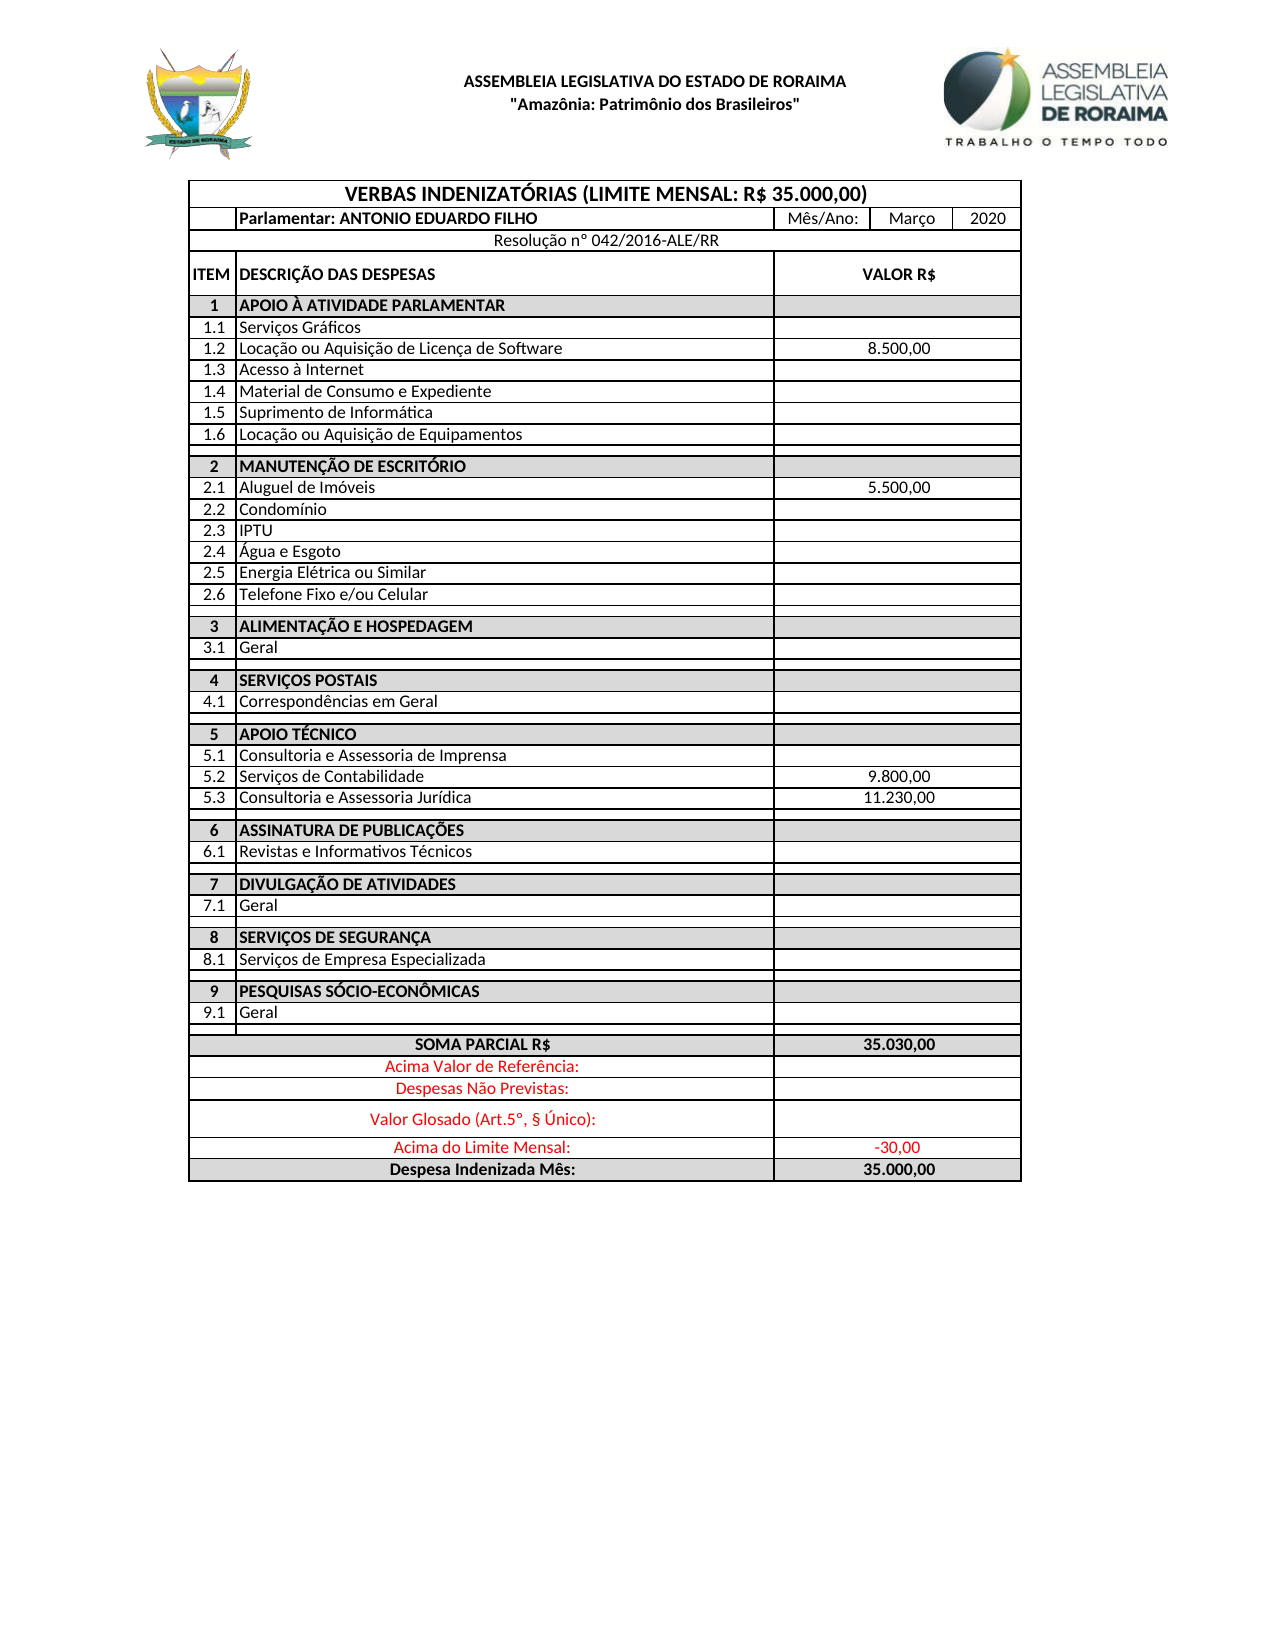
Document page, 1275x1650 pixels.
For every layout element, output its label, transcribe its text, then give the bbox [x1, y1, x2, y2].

table_cell [237, 714, 773, 723]
table_cell Consultoria e Assessoria de Imprensa [237, 746, 773, 766]
table_cell Serviços de Empresa Especializada [237, 950, 773, 969]
table_cell [775, 971, 1020, 980]
table_cell DIVULGAÇÃO DE ATIVIDADES [237, 875, 773, 894]
table_cell 6 [190, 821, 235, 841]
table_cell [775, 917, 1020, 927]
table_cell [190, 446, 235, 455]
table_cell 5.2 [190, 767, 235, 787]
table_cell SERVIÇOS DE SEGURANÇA [237, 928, 773, 948]
table_cell 1.5 [190, 403, 235, 423]
table_cell [775, 660, 1020, 669]
table_cell 5 [190, 725, 235, 744]
table_cell [775, 1057, 1020, 1077]
table_cell 2.4 [190, 542, 235, 562]
table_cell [775, 446, 1020, 455]
table_cell [237, 1025, 773, 1034]
table_cell [190, 1025, 235, 1034]
table_cell 2.2 [190, 500, 235, 519]
table_cell 1.3 [190, 361, 235, 380]
table_cell Despesas Não Previstas: [190, 1078, 773, 1099]
table_cell Energia Elétrica ou Similar [237, 564, 773, 583]
table_cell [190, 971, 235, 980]
table_cell [237, 606, 773, 616]
table_cell 1 [190, 296, 235, 316]
table_cell [775, 810, 1020, 819]
table_cell 4 [190, 671, 235, 691]
table_cell Revistas e Informativos Técnicos [237, 842, 773, 862]
table_cell [775, 1101, 1020, 1136]
table_cell 9.1 [190, 1003, 235, 1023]
table_cell [190, 864, 235, 873]
table_cell ASSINATURA DE PUBLICAÇÕES [237, 821, 773, 841]
table_cell [775, 318, 1020, 337]
table_cell [775, 585, 1020, 605]
table_cell Valor Glosado (Art.5º, § Único): [190, 1101, 773, 1136]
table_cell SERVIÇOS POSTAIS [237, 671, 773, 691]
table_cell [237, 917, 773, 927]
table_cell [775, 542, 1020, 562]
table_cell 7.1 [190, 896, 235, 916]
table_cell [775, 296, 1020, 316]
table_cell 3.1 [190, 639, 235, 658]
table_cell 35.030,00 [775, 1036, 1020, 1055]
table_cell Março [871, 208, 952, 229]
table_cell [775, 1078, 1020, 1099]
table_cell [775, 606, 1020, 616]
table_cell 2.1 [190, 478, 235, 498]
table_cell MANUTENÇÃO DE ESCRITÓRIO [237, 457, 773, 477]
table_cell Condomínio [237, 500, 773, 519]
table_cell [190, 810, 235, 819]
table_cell [775, 821, 1020, 841]
table_cell 4.1 [190, 692, 235, 712]
table_cell [775, 521, 1020, 541]
table_cell SOMA PARCIAL R$ [190, 1036, 773, 1055]
table_cell Suprimento de Informática [237, 403, 773, 423]
table_cell [775, 692, 1020, 712]
table_cell 3 [190, 617, 235, 637]
table_cell Água e Esgoto [237, 542, 773, 562]
table_cell [775, 617, 1020, 637]
table_cell [190, 917, 235, 927]
table_cell PESQUISAS SÓCIO-ECONÔMICAS [237, 982, 773, 1002]
table_cell IPTU [237, 521, 773, 541]
table_cell 1.4 [190, 382, 235, 402]
table_cell [775, 500, 1020, 519]
table_cell 5.500,00 [775, 478, 1020, 498]
table_cell [237, 660, 773, 669]
table_cell [237, 810, 773, 819]
table_cell [775, 382, 1020, 402]
table_cell 11.230,00 [775, 789, 1020, 808]
table_cell 8.500,00 [775, 339, 1020, 359]
table_cell 5.3 [190, 789, 235, 808]
table_cell Telefone Fixo e/ou Celular [237, 585, 773, 605]
table_cell [775, 864, 1020, 873]
table_cell 2.5 [190, 564, 235, 583]
table_cell 35.000,00 [775, 1159, 1020, 1180]
table_cell Material de Consumo e Expediente [237, 382, 773, 402]
table_cell APOIO TÉCNICO [237, 725, 773, 744]
table_cell [190, 208, 235, 229]
table_cell 9.800,00 [775, 767, 1020, 787]
table_cell APOIO À ATIVIDADE PARLAMENTAR [237, 296, 773, 316]
table_cell [237, 446, 773, 455]
table_cell DESCRIÇÃO DAS DESPESAS [237, 252, 773, 295]
table_cell Consultoria e Assessoria Jurídica [237, 789, 773, 808]
table_cell Parlamentar: ANTONIO EDUARDO FILHO [237, 208, 773, 229]
table_cell [775, 875, 1020, 894]
table_cell 2 [190, 457, 235, 477]
table_cell Despesa Indenizada Mês: [190, 1159, 773, 1180]
table_cell [775, 403, 1020, 423]
table_cell Acima do Limite Mensal: [190, 1138, 773, 1158]
table_cell [190, 714, 235, 723]
table_cell [775, 639, 1020, 658]
table_cell Aluguel de Imóveis [237, 478, 773, 498]
table_cell Geral [237, 639, 773, 658]
table_cell 6.1 [190, 842, 235, 862]
table_cell [775, 361, 1020, 380]
table_cell 2020 [953, 208, 1020, 229]
table_cell [775, 725, 1020, 744]
table_cell Locação ou Aquisição de Licença de Software [237, 339, 773, 359]
table_cell [775, 950, 1020, 969]
table_cell VALOR R$ [775, 252, 1020, 295]
table_cell 1.6 [190, 425, 235, 444]
table_cell [775, 928, 1020, 948]
table_cell Resolução nº 042/2016-ALE/RR [190, 231, 1020, 250]
table_cell Geral [237, 1003, 773, 1023]
table_cell Serviços de Contabilidade [237, 767, 773, 787]
table_cell Serviços Gráficos [237, 318, 773, 337]
table_cell [775, 982, 1020, 1002]
table_cell [775, 896, 1020, 916]
table_cell [775, 457, 1020, 477]
table_cell Correspondências em Geral [237, 692, 773, 712]
table_cell [775, 564, 1020, 583]
text "Amazônia: Patrimônio dos Brasileiros" [462, 93, 848, 115]
table_cell 8.1 [190, 950, 235, 969]
table_cell 2.3 [190, 521, 235, 541]
table_cell 1.2 [190, 339, 235, 359]
table_cell Acesso à Internet [237, 361, 773, 380]
table_cell 1.1 [190, 318, 235, 337]
table_cell Mês/Ano: [775, 208, 869, 229]
table_cell [190, 606, 235, 616]
table_cell [775, 671, 1020, 691]
table_cell [775, 1003, 1020, 1023]
table_cell Geral [237, 896, 773, 916]
table_cell [237, 864, 773, 873]
table_cell 7 [190, 875, 235, 894]
table_header VERBAS INDENIZATÓRIAS (LIMITE MENSAL: R$ 35.000,00) [190, 181, 1020, 207]
table_cell [775, 842, 1020, 862]
table_cell Locação ou Aquisição de Equipamentos [237, 425, 773, 444]
table_cell -30,00 [775, 1138, 1020, 1158]
table_cell ALIMENTAÇÃO E HOSPEDAGEM [237, 617, 773, 637]
table_cell 2.6 [190, 585, 235, 605]
table_cell [775, 714, 1020, 723]
table_cell 8 [190, 928, 235, 948]
table_cell [775, 1025, 1020, 1034]
table_cell [775, 746, 1020, 766]
table_cell [237, 971, 773, 980]
table_cell 5.1 [190, 746, 235, 766]
table_cell Acima Valor de Referência: [190, 1057, 773, 1077]
table_cell 9 [190, 982, 235, 1002]
table_cell ITEM [190, 252, 235, 295]
text ASSEMBLEIA LEGISLATIVA DO ESTADO DE RORAIMA [462, 70, 848, 92]
table_cell [775, 425, 1020, 444]
table_cell [190, 660, 235, 669]
